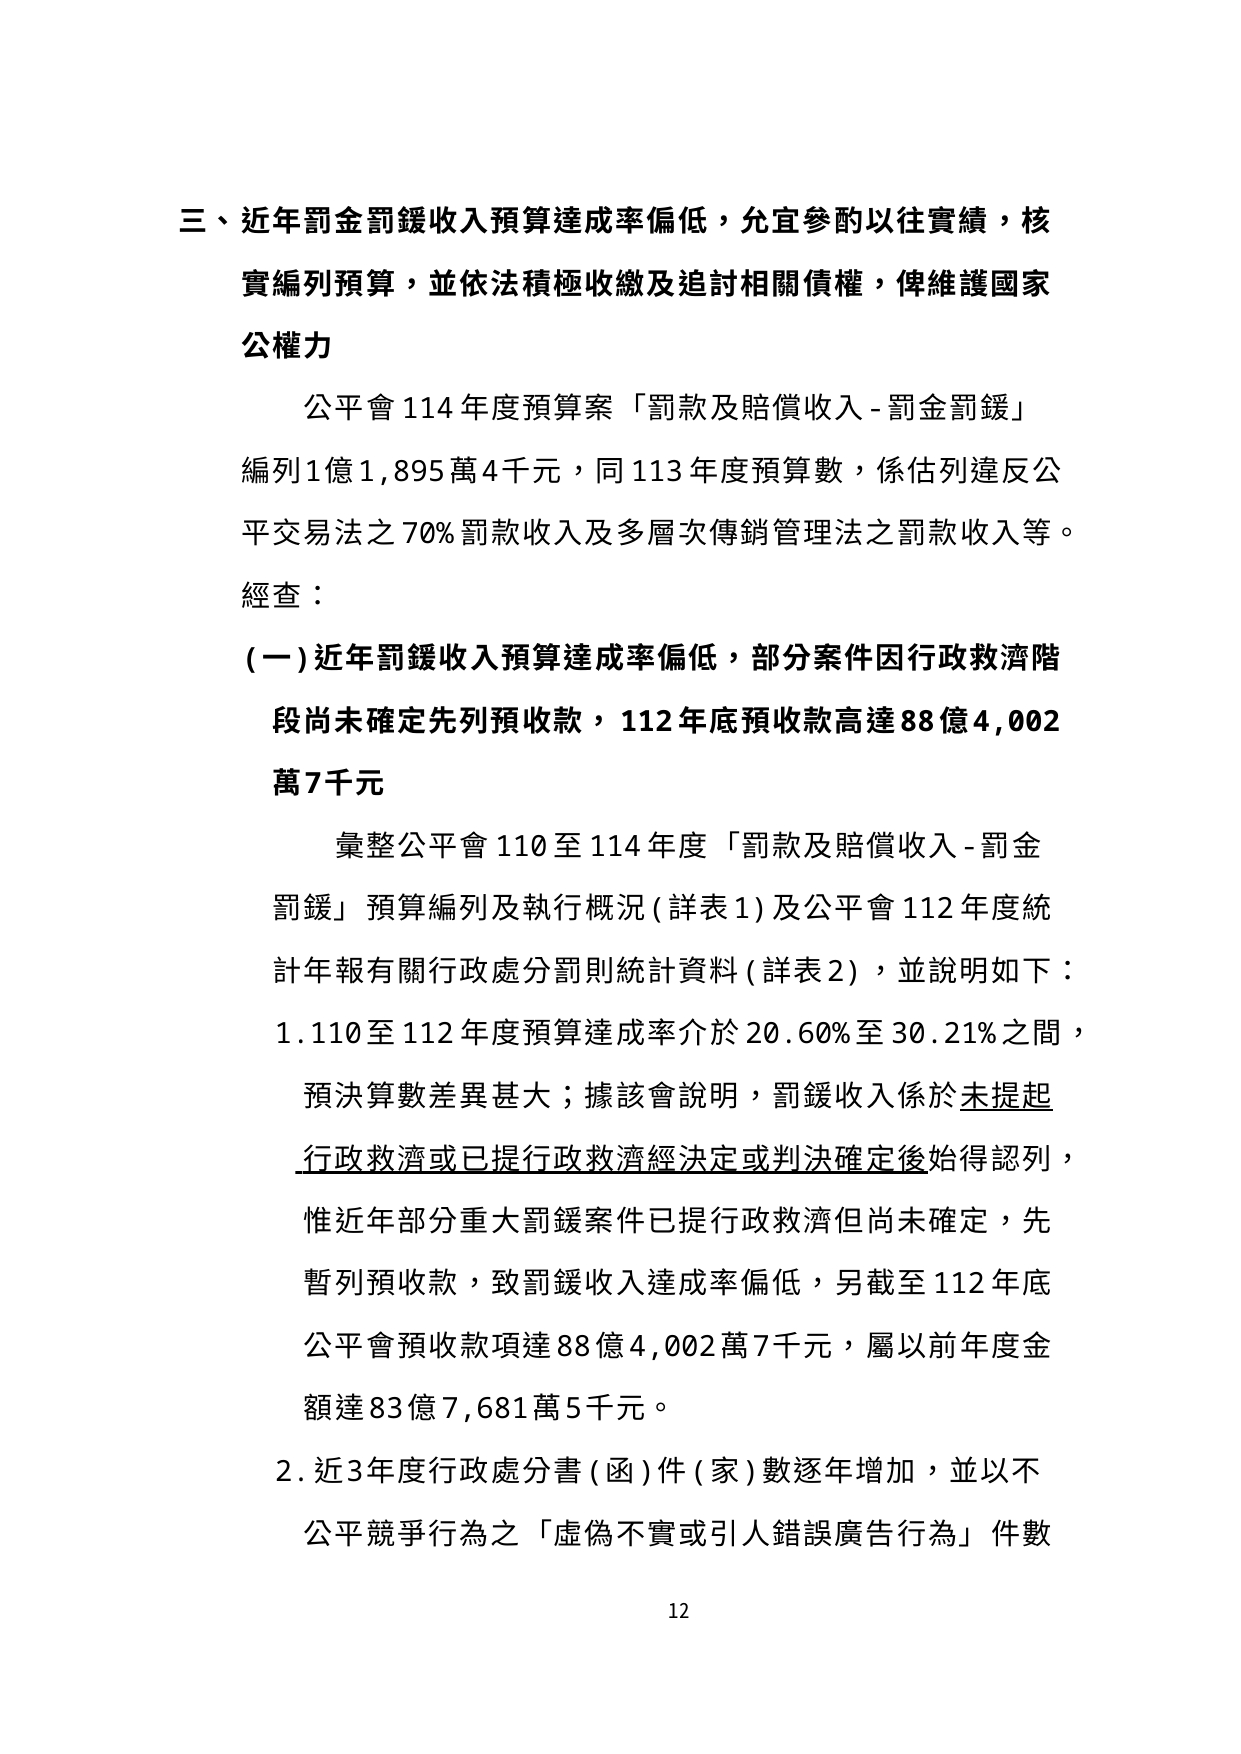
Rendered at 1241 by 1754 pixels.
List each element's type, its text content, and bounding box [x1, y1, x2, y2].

text 彙整公平會110至114年度「罰款及賠償收入-罰金罰鍰」預算編列及執行概況(詳表1)及公平會112年度統計年報有關行政處分罰則統計資料(詳表2)，並說明如下： [266, 802, 1063, 990]
text 公平會114年度預算案「罰款及賠償收入-罰金罰鍰」編列1億1,895萬4千元，同113年度預算數，係估列違反公平交易法之70%罰款收入及多層次傳銷管理法之罰款收入等。經查： [236, 365, 1063, 615]
text 1.110至112年度預算達成率介於20.60%至30.21%之間，預決算數差異甚大；據該會說明，罰鍰收入係於未提起行政救濟或已提行政救濟經決定或判決確定後始得認列，惟近年部分重大罰鍰案件已提行政救濟但尚未確定，先暫列預收款，致罰鍰收入達成率偏低，另截至112年底公平會預收款項達88億4,002萬7千元，屬以前年度金額達83億7,681萬5千元。 [266, 990, 1063, 1427]
text 2.近3年度行政處分書(函)件(家)數逐年增加，並以不公平競爭行為之「虛偽不實或引人錯誤廣告行為」件數 [266, 1427, 1063, 1552]
text (一)近年罰鍰收入預算達成率偏低，部分案件因行政救濟階段尚未確定先列預收款，112年底預收款高達88億4,002萬7千元 [236, 615, 1063, 802]
text 三、近年罰金罰鍰收入預算達成率偏低，允宜參酌以往實績，核實編列預算，並依法積極收繳及追討相關債權，俾維護國家公權力 [177, 177, 1063, 365]
